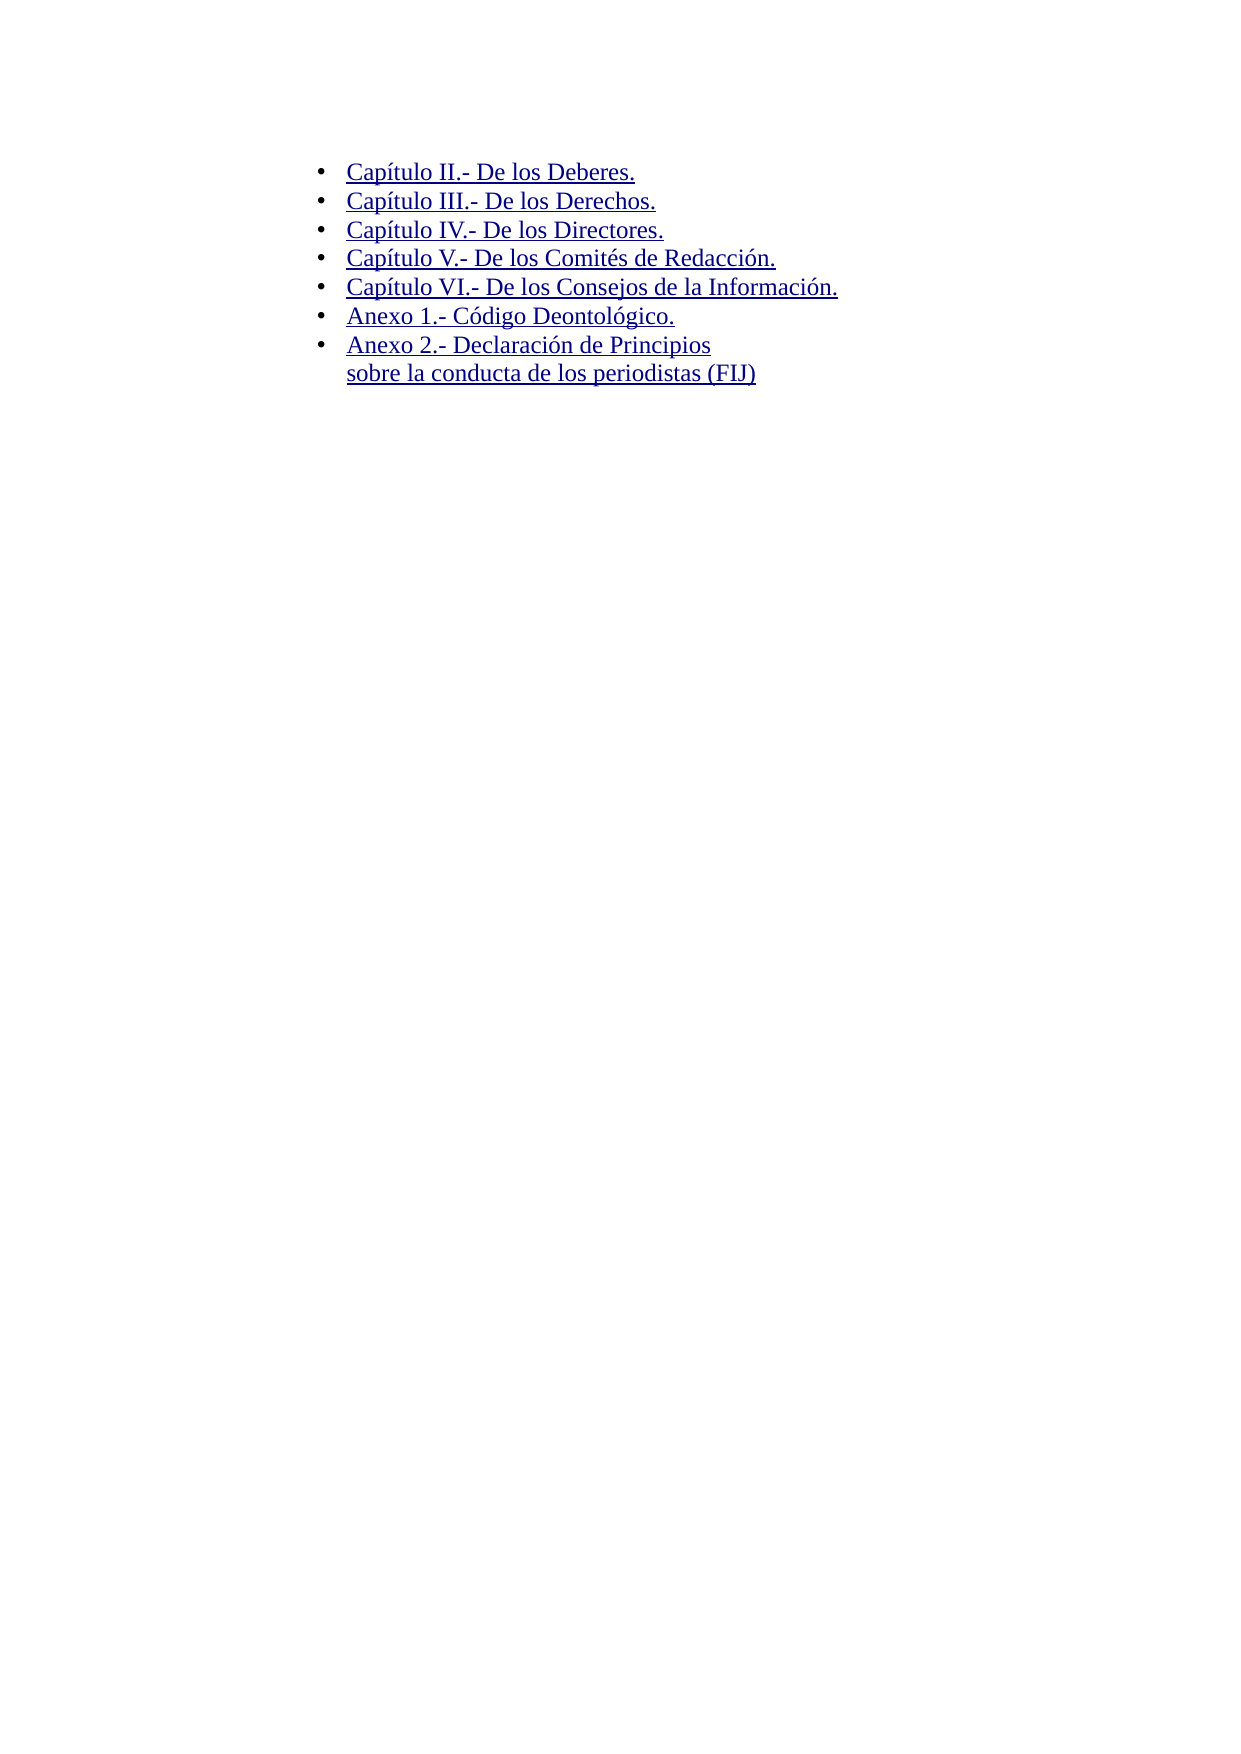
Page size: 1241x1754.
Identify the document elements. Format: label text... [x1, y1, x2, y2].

table_header [118, 118, 234, 456]
table_header I. Del periodista profesional Art. 1. Titularidad El titular de los derechos y deberes definidos en este Estatuto es el periodista profesional. Se considera como tal a todo aquel que tiene por ocupación principal y remunerada la obtención, elaboración, tratamiento y difusión por cualquier medio de información de actualidad, en formato literario, gráfico, audiovisual o multimedia, con independencia del tipo de relación contractual que pueda mantener con una o varias empresas, instituciones o asociaciones. Estos derechos y deberes profesionales derivan de los derechos a la libertad de expresión e información, reconocidos en el art. 20 de la Constitución Española y en nada interfieren el ejercicio de estas libertades por los no profesionales. Art. 2. Acreditación La condición de periodista profesional se acredita mediante el correspondiente carné expedido por el Consejo Estatal de la Información o sus equivalentes autonómicos, conforme a un modelo único, que será regulado por Ley. El Gobierno enviará a las Cortes en el plazo de un año desde la entrada en vigor de esta Ley Orgánica un Proyecto de Ley, que tendrá el carácter de norma básica de los medios de comunicación social. (2) El carné profesional se renovará periódicamente. Art. 3. Titulación La acreditación profesional no sustituirá nunca la titulación cuando la normativa laboral o los Convenios Colectivos así la exijan para el desempeño de determinados puestos. Art. 4. Periodistas a la pieza Los periodistas a la pieza tienen los mismos derechos y deberes que el resto de los profesionales. Son periodistas a la pieza aquellos profesionales cuya ocupación principal y remunerada consiste en la obtención, elaboración, tratamiento y difusión por cualquier medio de informaciones de actualidad, en formato literario, gráfico, audiovisual o multimedia, en virtud del encargo regular de una o varias empresas informativas y siguiendo las instrucciones básicas de las mismas. Art. 5. Periodistas por libre ("freelance") Los periodistas que obtengan y elaboren información de actualidad por su propia cuenta, ofreciendo el producto resultante para su difusión a una o varias empresas, gozarán de los mismos derechos que el resto de los profesionales, excluidos los de cláusula de conciencia y participación en los Comités de Redacción. Art. 6. Otros colaboradores Los colaboradores literarios y especializados, cuya labor no consista estrictamente en el tratamiento de la información de actualidad, tendrán los mismos derechos y deberes que los periodistas profesionales, en la medida en que les resulten aplicables. No podrán invocar la cláusula de conciencia ni la participación en los Comités de Redacción. No procede en estos casos su acreditación profesional, ni está sometidos al sistema de incompatibilidades regulado en este Estatuto. Art. 7. Periodistas extranjeros Se considerará suficientemente acreditada la profesionalidad de aquellos periodistas nacionales de la Unión Europea que ostenten una acreditación reconocida en su país. En iguales términos se procederá con los corresponsales y enviados de países terceros, siempre previo requisito de reciprocidad. Art. 8. Incompatibilidades El ejercicio de la profesión periodística es incompatible con el desempeño de: a) El ejercicio profesional de la actividad publicitaria, de marketing y relaciones públicas. b) La condición de policía, militar, juez o fiscal. c) Los ministros y los cargos públicos de libre designación ministerial o por los órganos de gobierno de Comunidades Autónomas y Corporaciones Locales. Las anteriores incompatibilidades en nada impiden a los afectados el ejercicio de la libertad de expresión e información a través de cualquier medio de comunicación. (Haz clic en cada título para visitar el epígrafe correspondiente). Preámbulo. Capítulo I.- Del Periodista Profesional. Capítulo II.- De los Deberes. Capítulo III.- De los Derechos. Capítulo IV.- De los Directores. Capítulo V.- De los Comités de Redacción. Capítulo VI.- De los Consejos de la Información. Anexo 1.- Código Deontológico. Anexo 2.- Declaración de Principios sobre la conducta de los periodistas (FIJ) [234, 118, 1122, 456]
